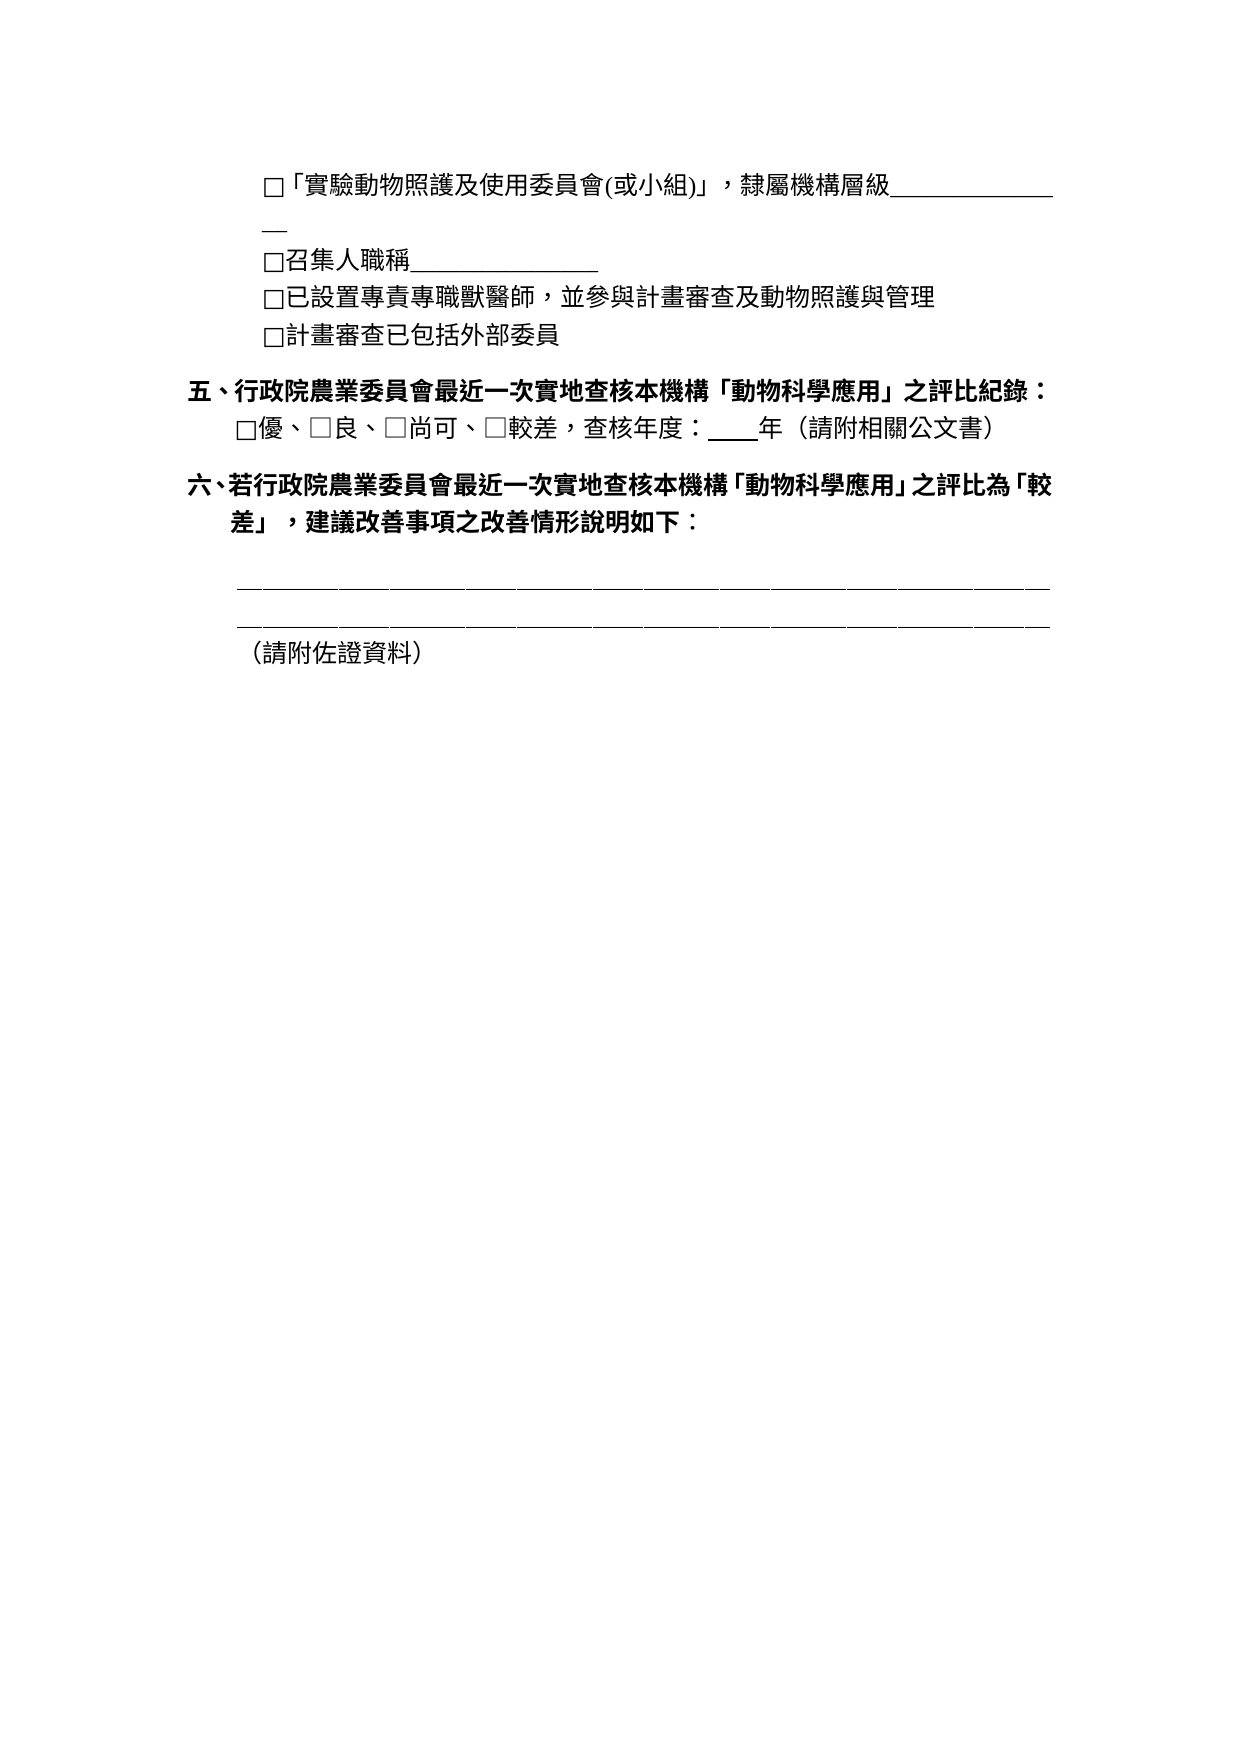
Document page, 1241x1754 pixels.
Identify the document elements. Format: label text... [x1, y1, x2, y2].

text □「實驗動物照護及使用委員會(或小組)」，隸屬機構層級_______________ [262, 164, 1053, 239]
text □召集人職稱_______________ [262, 239, 1053, 277]
text 六、若行政院農業委員會最近一次實地查核本機構「動物科學應用」之評比為「較差」，建議改善事項之改善情形說明如下： [187, 464, 1053, 539]
text 五、行政院農業委員會最近一次實地查核本機構「動物科學應用」之評比紀錄： [187, 371, 1053, 408]
text □優、□良、□尚可、□較差，查核年度： 年（請附相關公文書） [234, 408, 1053, 446]
text □已設置專責專職獸醫師，並參與計畫審查及動物照護與管理 [262, 277, 1053, 314]
text ＿＿＿＿＿＿＿＿＿＿＿＿＿＿＿＿＿＿＿＿＿＿＿＿＿＿＿＿＿＿＿＿＿＿＿＿＿＿＿＿＿＿＿＿＿＿＿＿＿＿＿＿＿＿＿＿＿＿＿＿＿＿＿＿（請附佐證資料） [237, 558, 1053, 671]
text □計畫審查已包括外部委員 [262, 314, 1053, 352]
